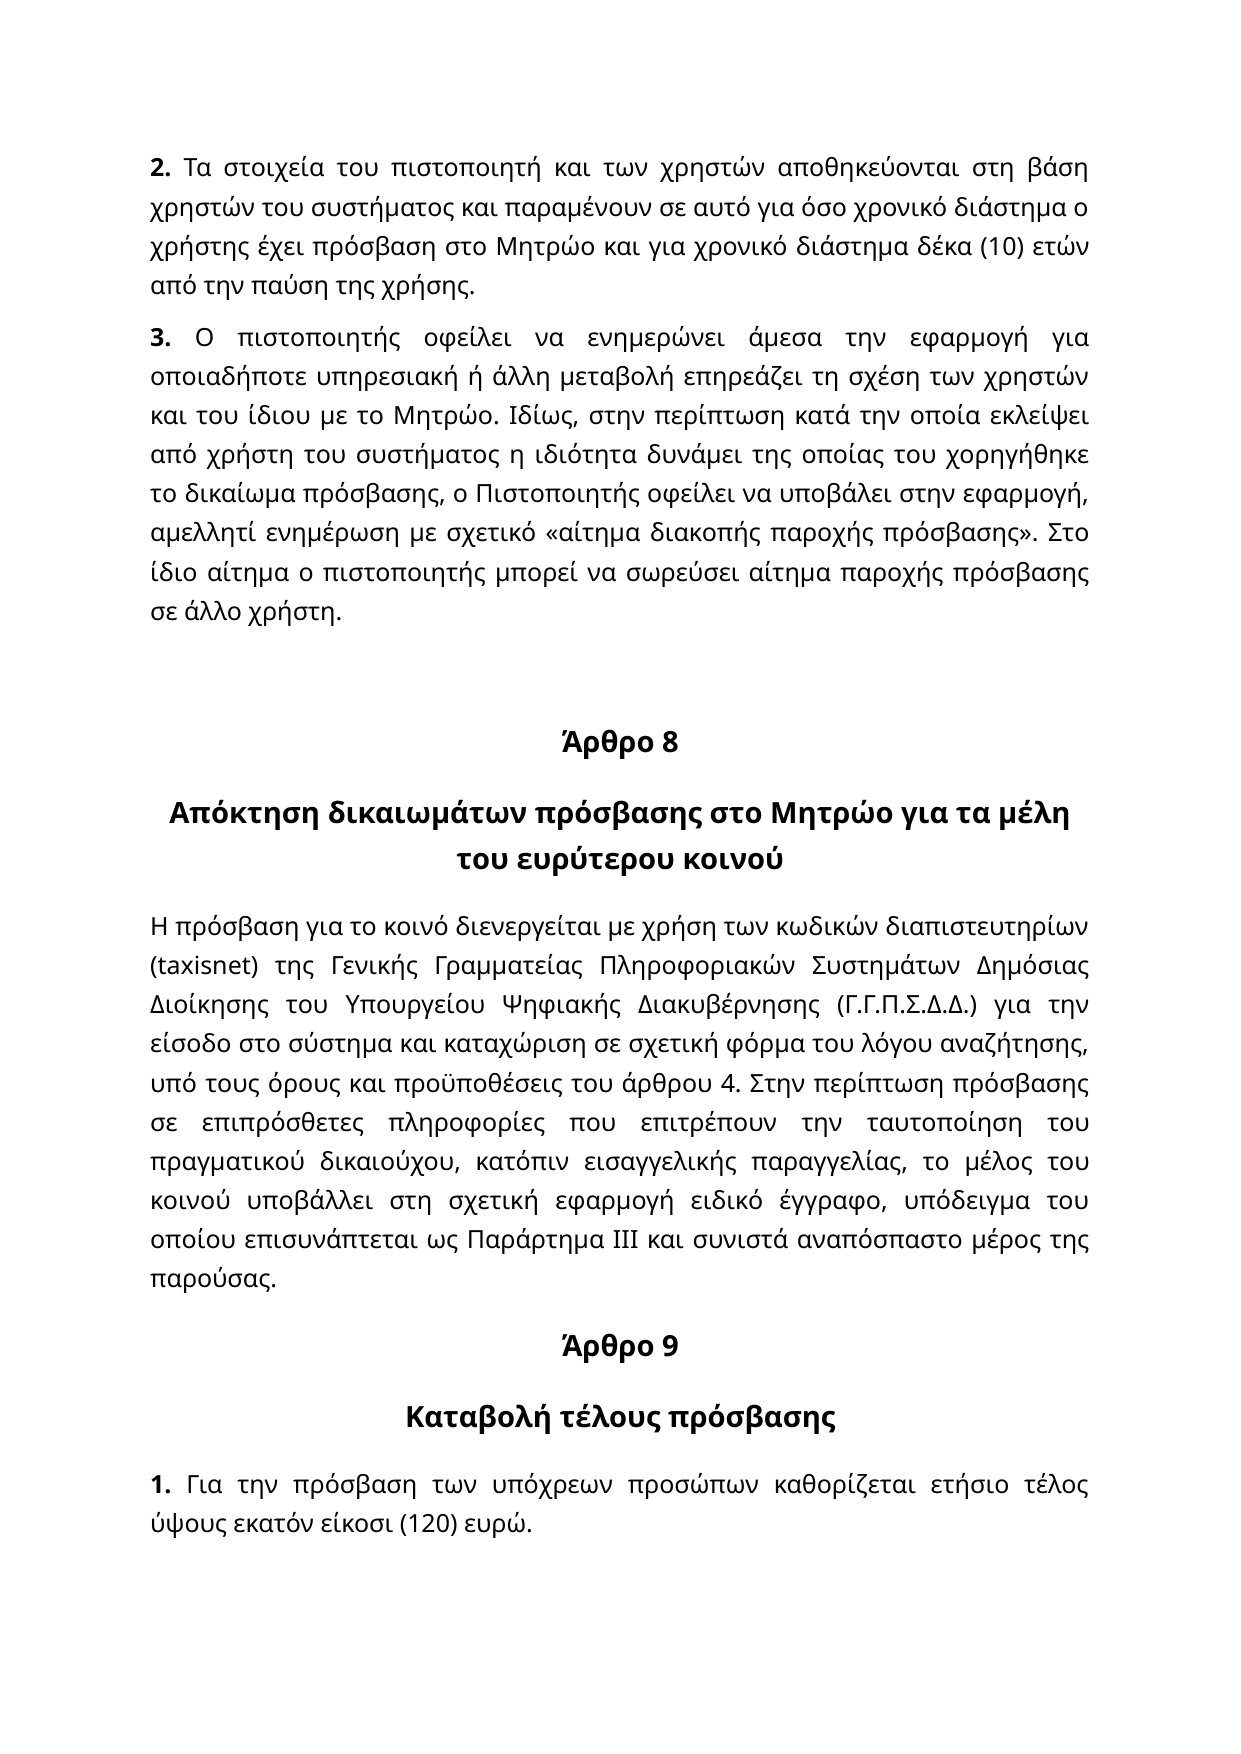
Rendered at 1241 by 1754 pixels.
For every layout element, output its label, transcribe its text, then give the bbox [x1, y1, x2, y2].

subtitle Άρθρο 9 [150, 1325, 1090, 1365]
text 2. Τα στοιχεία του πιστοποιητή και των χρηστών αποθηκεύονται στη βάση χρηστών του συστήματος και παραμένουν σε αυτό για όσο χρονικό διάστημα ο χρήστης έχει πρόσβαση στο Μητρώο και για χρονικό διάστημα δέκα (10) ετών από την παύση της χρήσης. [150, 150, 1090, 302]
text 3. Ο πιστοποιητής οφείλει να ενημερώνει άμεσα την εφαρμογή για οποιαδήποτε υπηρεσιακή ή άλλη μεταβολή επηρεάζει τη σχέση των χρηστών και του ίδιου με το Μητρώο. Ιδίως, στην περίπτωση κατά την οποία εκλείψει από χρήστη του συστήματος η ιδιότητα δυνάμει της οποίας του χορηγήθηκε το δικαίωμα πρόσβασης, ο Πιστοποιητής οφείλει να υποβάλει στην εφαρμογή, αμελλητί ενημέρωση με σχετικό «αίτημα διακοπής παροχής πρόσβασης». Στο ίδιο αίτημα ο πιστοποιητής μπορεί να σωρεύσει αίτημα παροχής πρόσβασης σε άλλο χρήστη. [150, 319, 1090, 627]
text Η πρόσβαση για το κοινό διενεργείται με χρήση των κωδικών διαπιστευτηρίων (taxisnet) της Γενικής Γραμματείας Πληροφοριακών Συστημάτων Δημόσιας Διοίκησης του Υπουργείου Ψηφιακής Διακυβέρνησης (Γ.Γ.Π.Σ.Δ.Δ.) για την είσοδο στο σύστημα και καταχώριση σε σχετική φόρμα του λόγου αναζήτησης, υπό τους όρους και προϋποθέσεις του άρθρου 4. Στην περίπτωση πρόσβασης σε επιπρόσθετες πληροφορίες που επιτρέπουν την ταυτοποίηση του πραγματικού δικαιούχου, κατόπιν εισαγγελικής παραγγελίας, το μέλος του κοινού υποβάλλει στη σχετική εφαρμογή ειδικό έγγραφο, υπόδειγμα του οποίου επισυνάπτεται ως Παράρτημα IIΙ και συνιστά αναπόσπαστο μέρος της παρούσας. [150, 908, 1090, 1295]
text 1. Για την πρόσβαση των υπόχρεων προσώπων καθορίζεται ετήσιο τέλος ύψους εκατόν είκοσι (120) ευρώ. [150, 1466, 1090, 1540]
subtitle Απόκτηση δικαιωμάτων πρόσβασης στο Μητρώο για τα μέλη του ευρύτερου κοινού [150, 792, 1090, 878]
subtitle Καταβολή τέλους πρόσβασης [150, 1396, 1090, 1436]
subtitle Άρθρο 8 [150, 722, 1090, 761]
